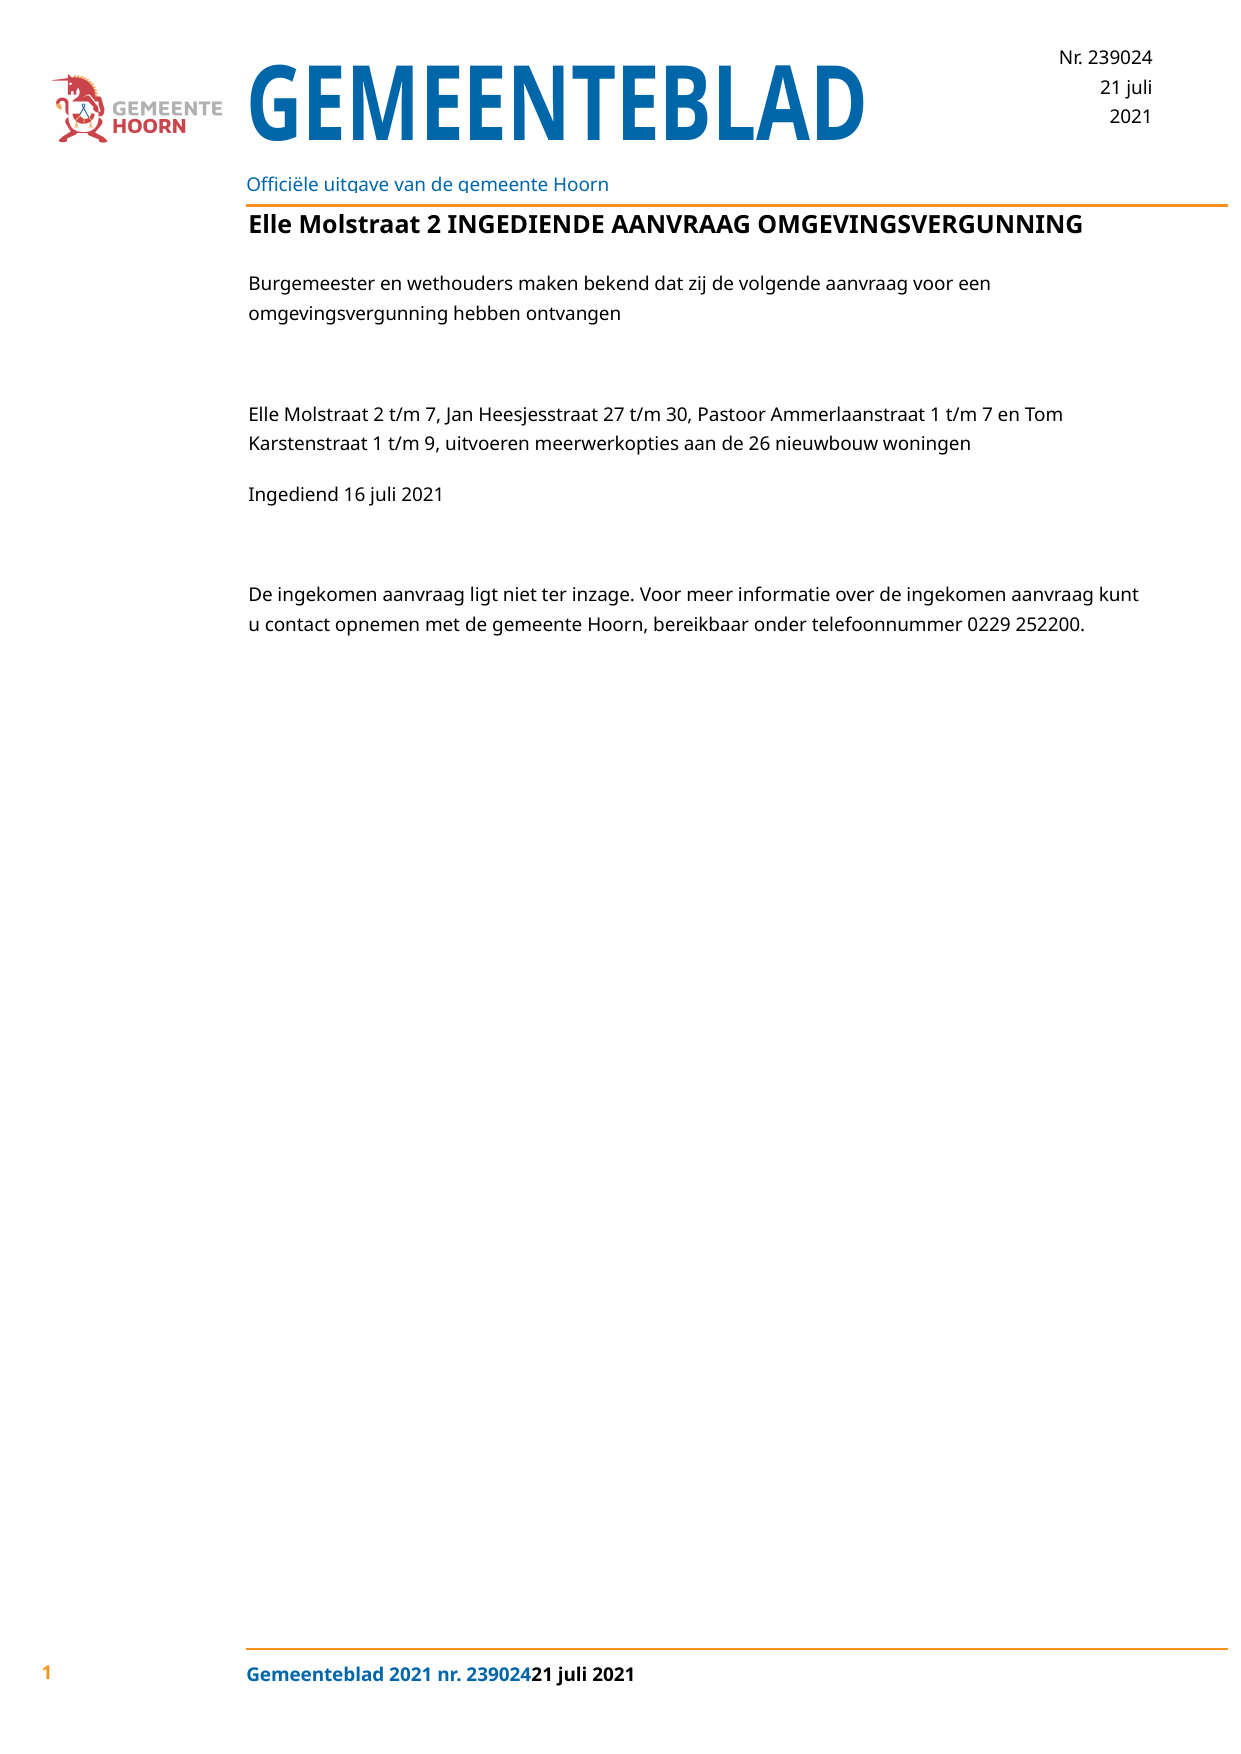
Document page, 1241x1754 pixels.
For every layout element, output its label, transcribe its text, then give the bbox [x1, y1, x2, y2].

text Elle Molstraat 2 t/m 7, Jan Heesjesstraat 27 t/m 30, Pastoor Ammerlaanstraat 1 t/m 7 en Tom Karstenstraat 1 t/m 9, uitvoeren meerwerkopties aan de 26 nieuwbouw woningen [248, 401, 1152, 456]
text Ingediend 16 juli 2021 [248, 481, 1152, 506]
text Burgemeester en wethouders maken bekend dat zij de volgende aanvraag voor een omgevingsvergunning hebben ontvangen [248, 270, 1152, 326]
picture [41, 47, 231, 172]
text Elle Molstraat 2 INGEDIENDE AANVRAAG OMGEVINGSVERGUNNING [248, 207, 1152, 241]
text De ingekomen aanvraag ligt niet ter inzage. Voor meer informatie over de ingekomen aanvraag kunt u contact opnemen met de gemeente Hoorn, bereikbaar onder telefoonnummer 0229 252200. [248, 582, 1152, 637]
